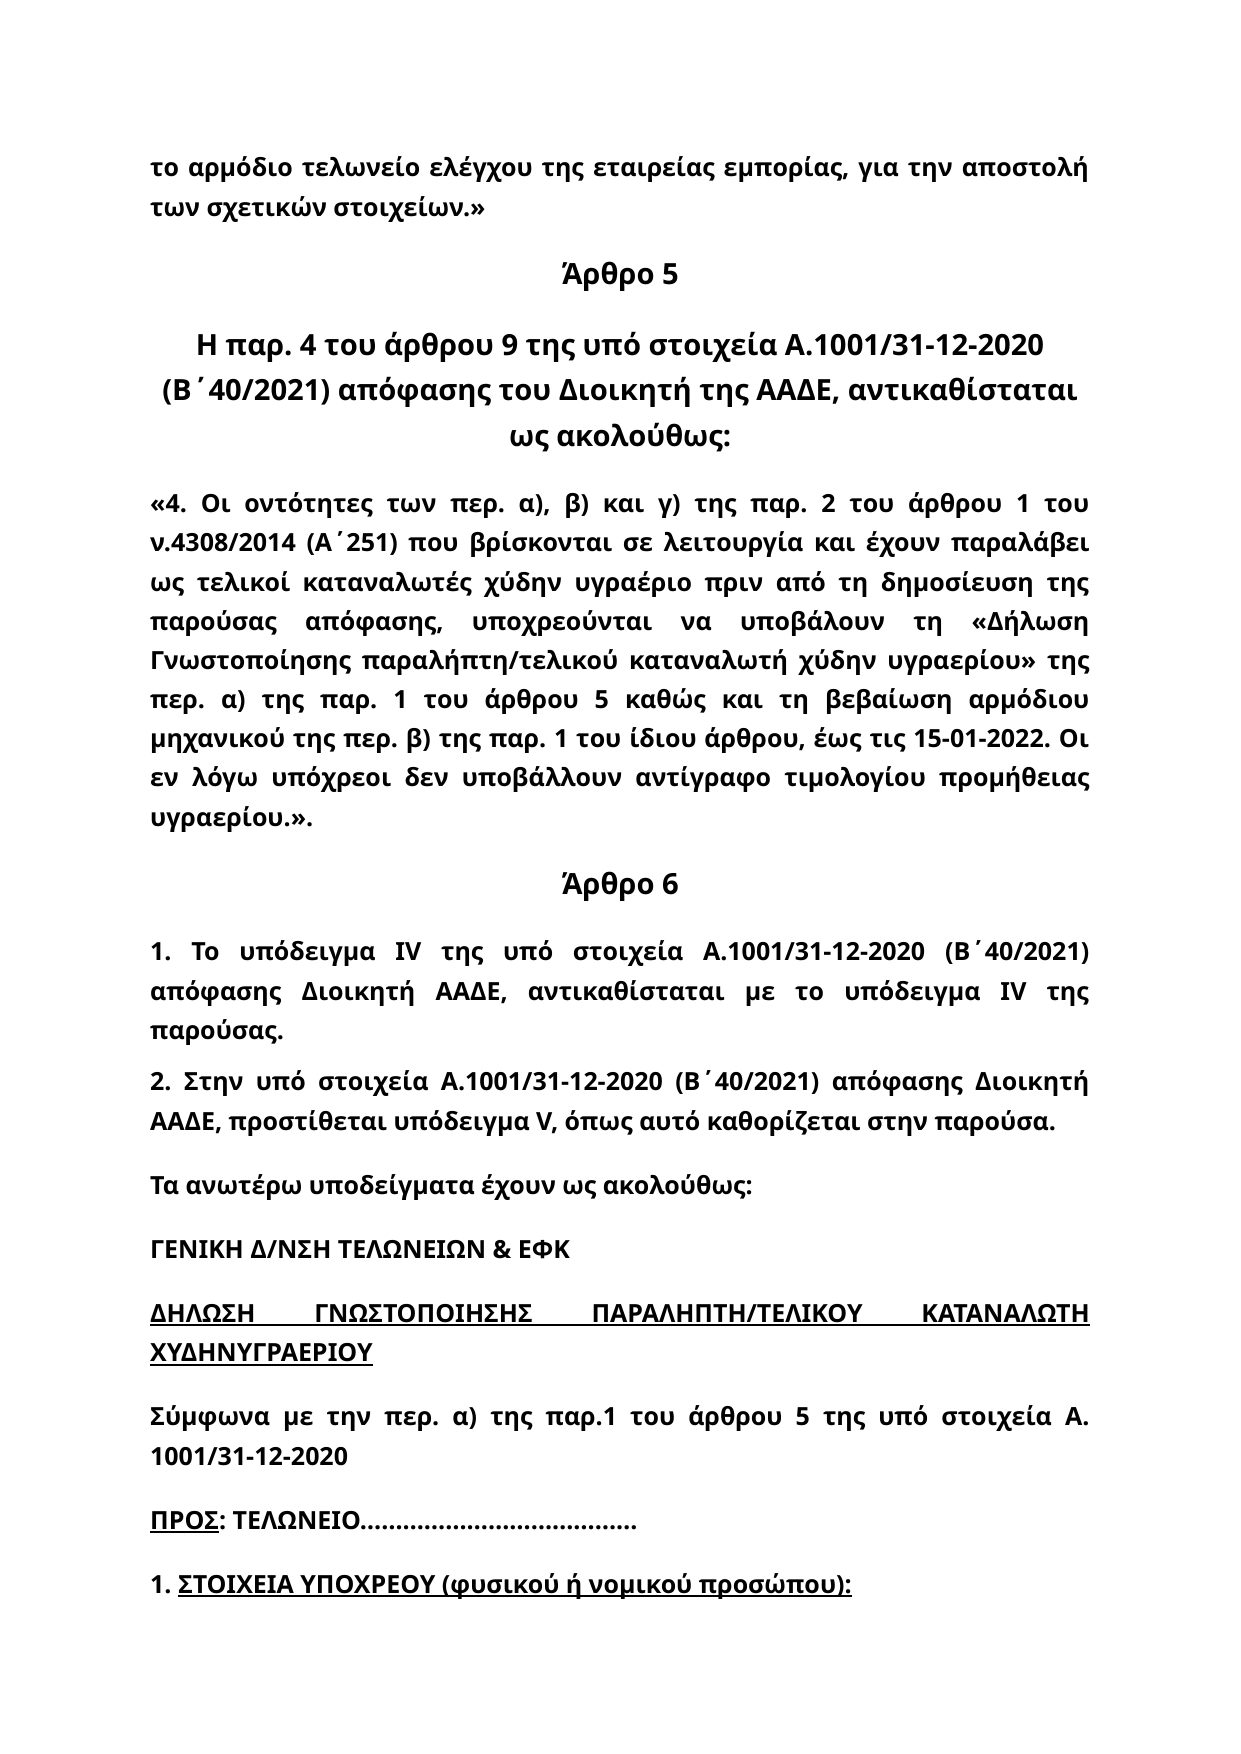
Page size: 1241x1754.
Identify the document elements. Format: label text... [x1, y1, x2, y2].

text ΠΡΟΣ: ΤΕΛΩΝΕΙΟ………………………………… [150, 1502, 1090, 1536]
subtitle Άρθρο 6 [150, 863, 1090, 903]
text Σύμφωνα με την περ. α) της παρ.1 του άρθρου 5 της υπό στοιχεία Α. 1001/31-12-2020 [150, 1399, 1090, 1472]
subtitle Άρθρο 5 [150, 253, 1090, 293]
text Τα ανωτέρω υποδείγματα έχουν ως ακολούθως: [150, 1167, 1090, 1201]
text ΓΕΝΙΚΗ Δ/ΝΣΗ ΤΕΛΩΝΕΙΩΝ & ΕΦΚ [150, 1231, 1090, 1266]
text 1. ΣΤΟΙΧΕΙΑ ΥΠΟΧΡΕΟΥ (φυσικού ή νομικού προσώπου): [150, 1566, 1090, 1601]
subtitle Η παρ. 4 του άρθρου 9 της υπό στοιχεία Α.1001/31-12-2020 (Β΄40/2021) απόφασης του Διοικητή της ΑΑΔΕ, αντικαθίσταται ως ακολούθως: [150, 324, 1090, 455]
text 1. Το υπόδειγμα IV της υπό στοιχεία Α.1001/31-12-2020 (Β΄40/2021) απόφασης Διοικητή ΑΑΔΕ, αντικαθίσταται με το υπόδειγμα IV της παρούσας. [150, 934, 1090, 1046]
text ΔΗΛΩΣΗ ΓΝΩΣΤΟΠΟΙΗΣΗΣ ΠΑΡΑΛΗΠΤΗ/ΤΕΛΙΚΟΥ ΚΑΤΑΝΑΛΩΤΗ [150, 1296, 1090, 1324]
text «4. Οι οντότητες των περ. α), β) και γ) της παρ. 2 του άρθρου 1 του ν.4308/2014 (Α΄251) που βρίσκονται σε λειτουργία και έχουν παραλάβει ως τελικοί καταναλωτές χύδην υγραέριο πριν από τη δημοσίευση της παρούσας απόφασης, υποχρεούνται να υποβάλουν τη «Δήλωση Γνωστοποίησης παραλήπτη/τελικού καταναλωτή χύδην υγραερίου» της περ. α) της παρ. 1 του άρθρου 5 καθώς και τη βεβαίωση αρμόδιου μηχανικού της περ. β) της παρ. 1 του ίδιου άρθρου, έως τις 15-01-2022. Οι εν λόγω υπόχρεοι δεν υποβάλλουν αντίγραφο τιμολογίου προμήθειας υγραερίου.». [150, 486, 1090, 833]
text 2. Στην υπό στοιχεία Α.1001/31-12-2020 (Β΄40/2021) απόφασης Διοικητή ΑΑΔΕ, προστίθεται υπόδειγμα V, όπως αυτό καθορίζεται στην παρούσα. [150, 1064, 1090, 1137]
text ΧΥΔΗΝΥΓΡΑΕΡΙΟΥ [150, 1326, 1090, 1369]
text το αρμόδιο τελωνείο ελέγχου της εταιρείας εμπορίας, για την αποστολή των σχετικών στοιχείων.» [150, 150, 1090, 223]
